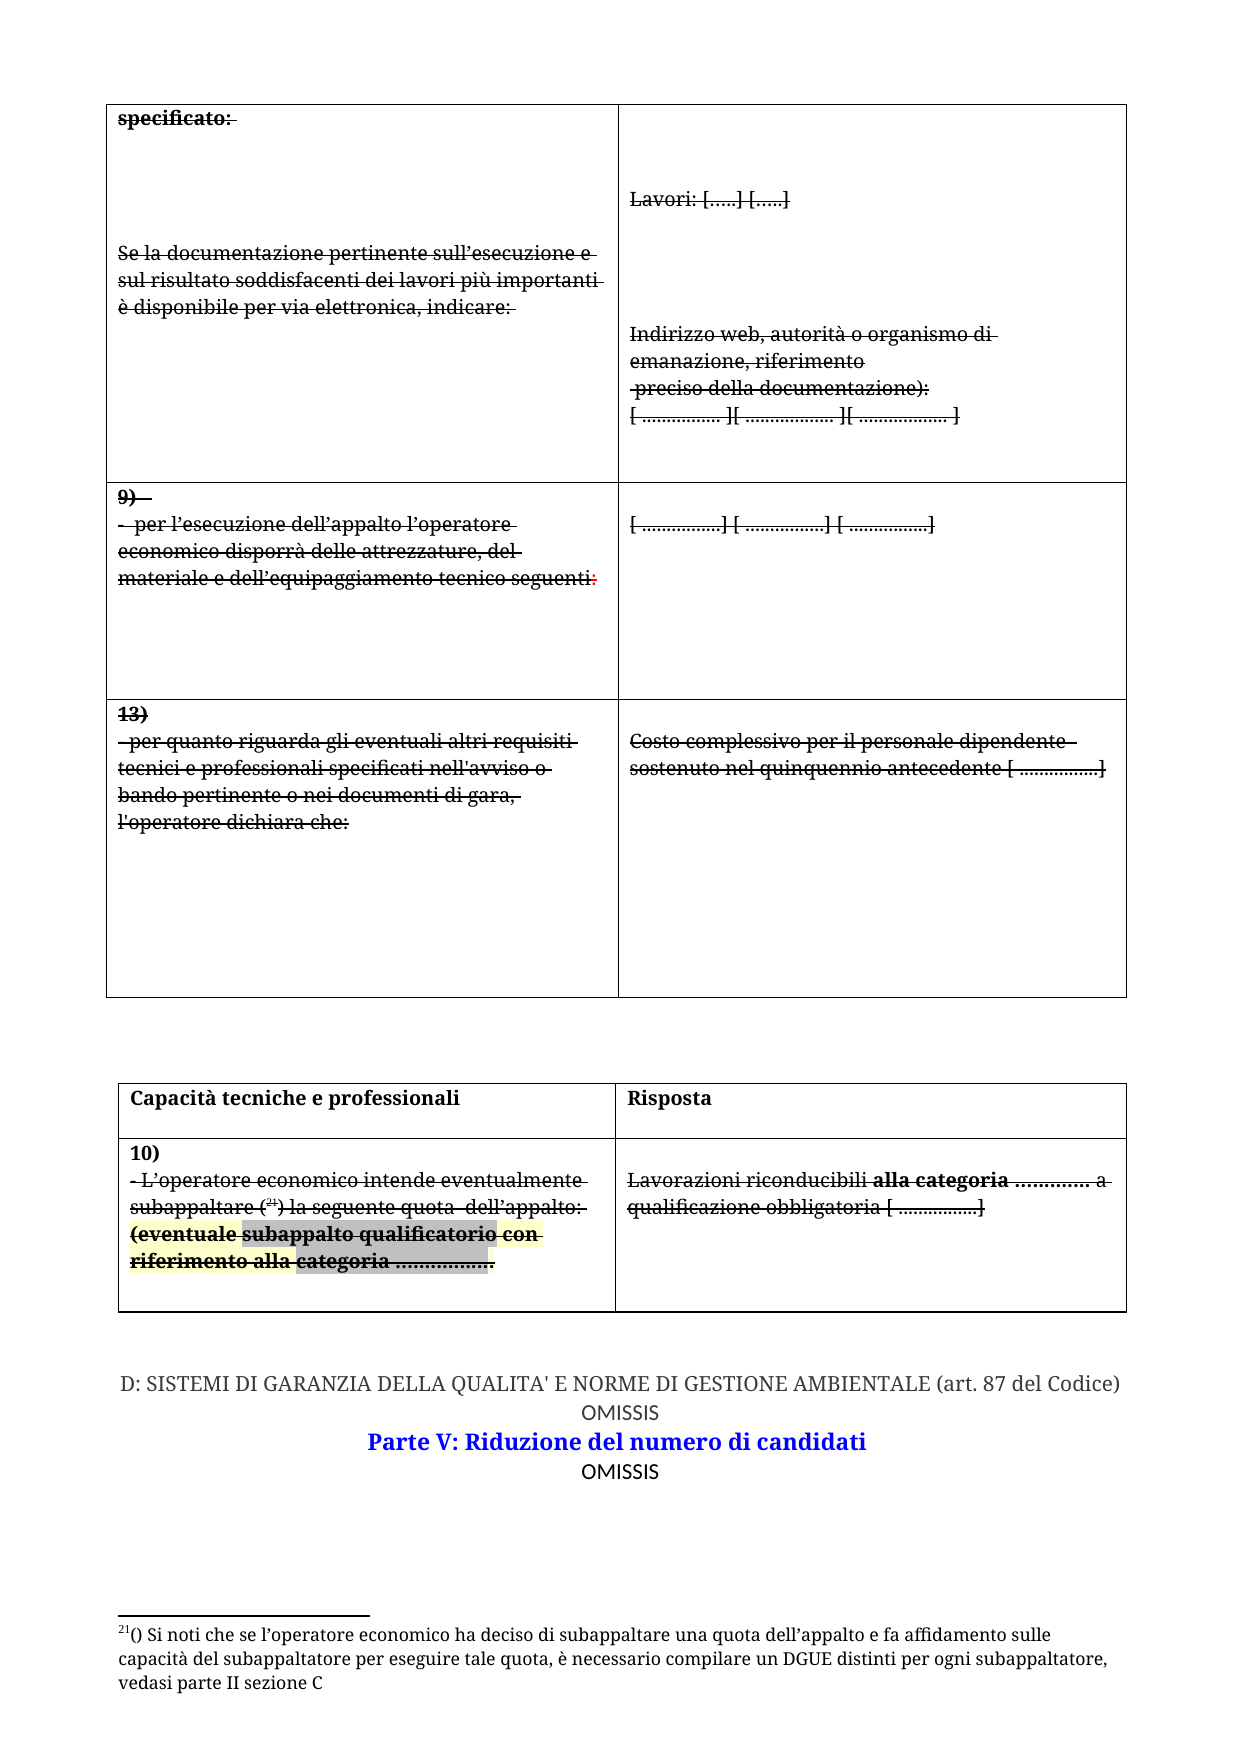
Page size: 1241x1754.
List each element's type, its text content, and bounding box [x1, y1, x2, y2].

table_header Capacità tecniche e professionali [119, 1084, 615, 1138]
table_cell specificato: Se la documentazione pertinente sull’esecuzione e sul risultato soddisfacenti dei lavori più importanti è disponibile per via elettronica, indicare: [107, 105, 618, 482]
table_cell - per l’esecuzione dell’appalto l’operatore economico disporrà delle attrezzature, del materiale e dell’equipaggiamento tecnico seguenti: [107, 483, 618, 699]
table_cell 10) - L’operatore economico intende eventualmente subappaltare () la seguente quota dell’appalto: (eventuale subappalto qualificatorio con riferimento alla categoria ….............. [119, 1139, 615, 1311]
text OMISSIS [118, 1457, 1122, 1485]
text D: SISTEMI DI GARANZIA DELLA QUALITA' E NORME DI GESTIONE AMBIENTALE (art. 87 del Codice) [118, 1369, 1122, 1398]
subtitle Parte V: Riduzione del numero di candidati [118, 1426, 1122, 1457]
table_cell 13) - per quanto riguarda gli eventuali altri requisiti tecnici e professionali specificati nell'avviso o bando pertinente o nei documenti di gara, l'operatore dichiara che: [107, 700, 618, 997]
table_cell Costo complessivo per il personale dipendente sostenuto nel quinquennio antecedente [ ................] [619, 700, 1126, 997]
table_cell Lavorazioni riconducibili alla categoria ….......... a qualificazione obbligatoria [ ................] [616, 1139, 1126, 1311]
table_header Risposta [616, 1084, 1126, 1138]
text OMISSIS [118, 1398, 1122, 1426]
table_cell [ ................] [ ................] [ ................] [619, 483, 1126, 699]
table_cell Lavori: […..] […..] Indirizzo web, autorità o organismo di emanazione, riferimento preciso della documentazione): [ ................ ][ .................. ][ .................. ] [619, 105, 1126, 482]
